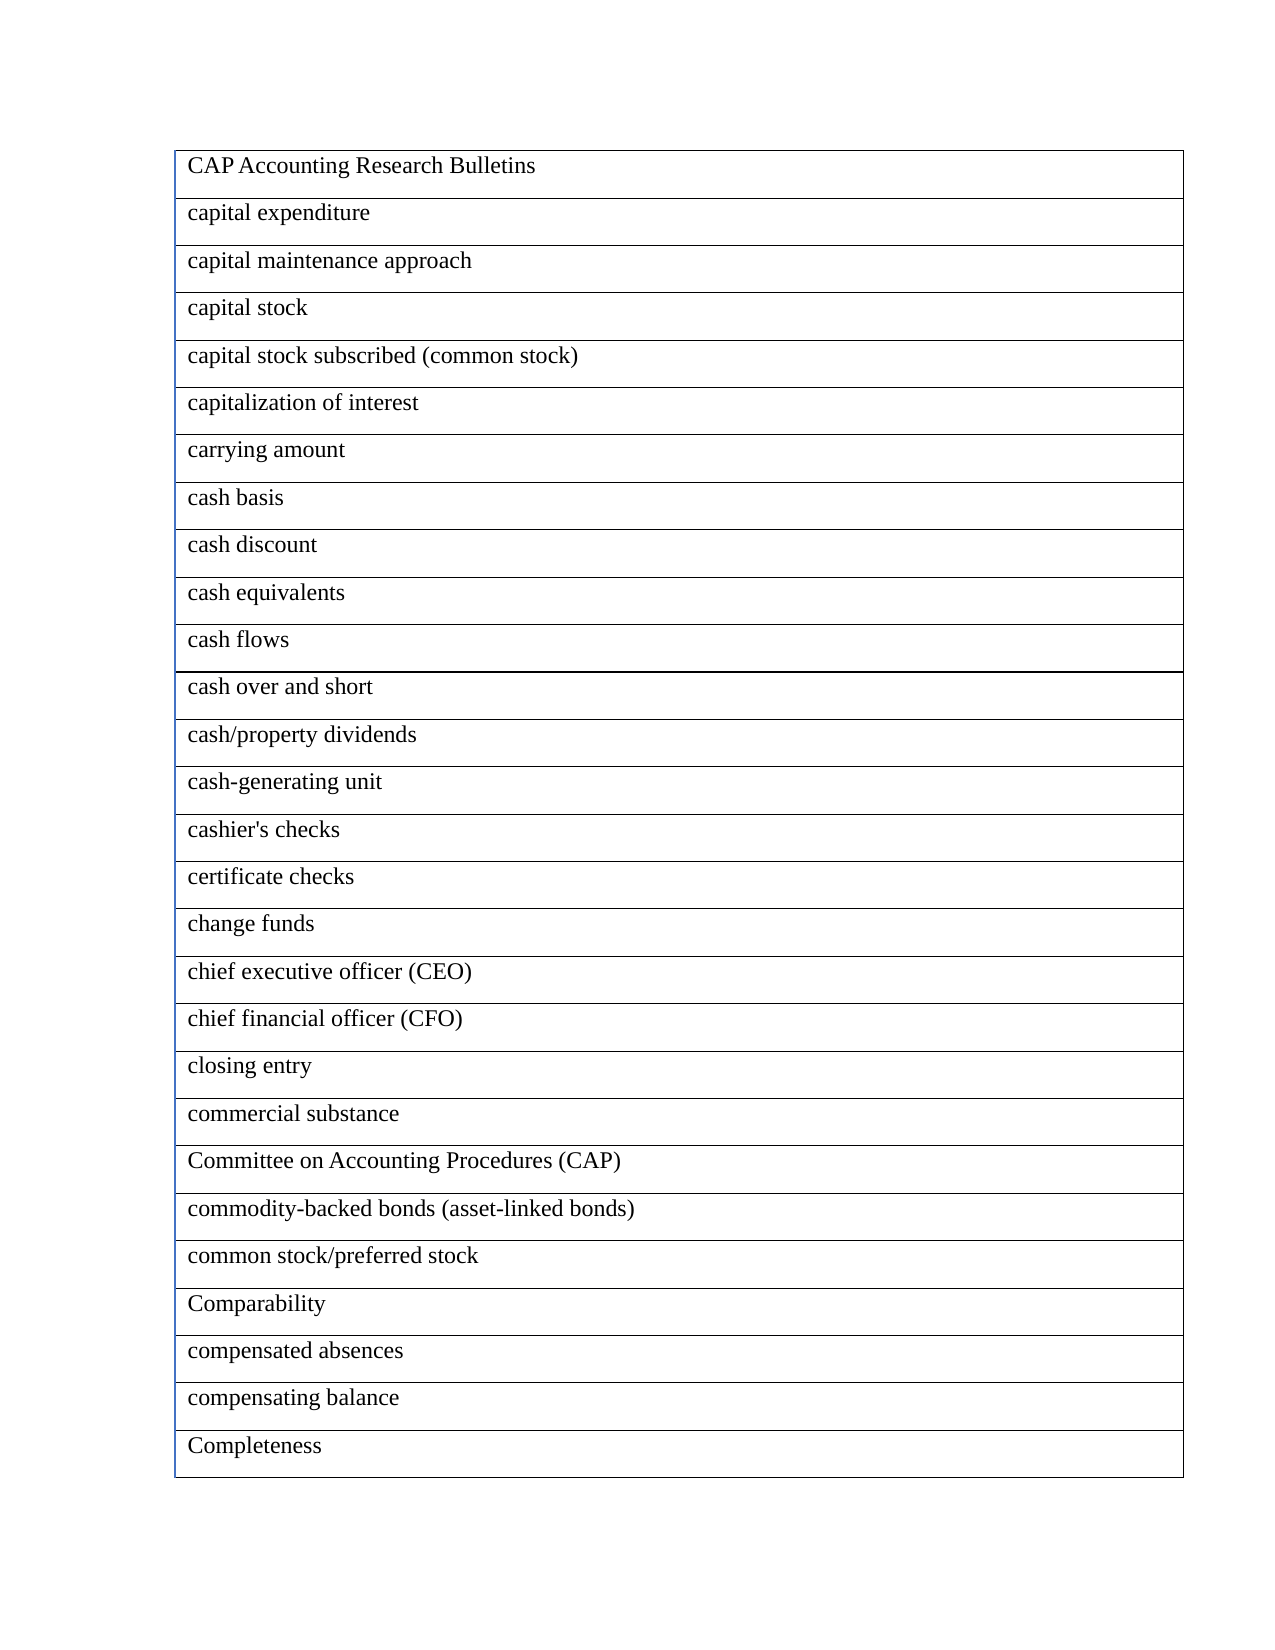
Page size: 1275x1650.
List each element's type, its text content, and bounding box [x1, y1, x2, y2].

table_cell carrying amount [176, 435, 1183, 482]
table_cell cashier's checks [176, 815, 1183, 861]
table_cell cash discount [176, 530, 1183, 577]
table_cell compensating balance [176, 1383, 1183, 1430]
table_cell cash equivalents [176, 578, 1183, 624]
table_cell certificate checks [176, 862, 1183, 908]
table_cell capital stock subscribed (common stock) [176, 341, 1183, 387]
table_cell Completeness [176, 1431, 1183, 1477]
table_cell Comparability [176, 1289, 1183, 1335]
table_cell cash flows [176, 625, 1183, 671]
table_cell CAP Accounting Research Bulletins [176, 151, 1183, 197]
table_cell chief executive officer (CEO) [176, 957, 1183, 1003]
table_cell commercial substance [176, 1099, 1183, 1145]
table_cell Committee on Accounting Procedures (CAP) [176, 1146, 1183, 1193]
table_cell capital stock [176, 293, 1183, 339]
table_cell capitalization of interest [176, 388, 1183, 434]
table_cell capital expenditure [176, 199, 1183, 245]
table_cell cash basis [176, 483, 1183, 529]
table_cell chief financial officer (CFO) [176, 1004, 1183, 1051]
table_cell cash over and short [176, 673, 1183, 719]
table_cell capital maintenance approach [176, 246, 1183, 292]
table_cell common stock/preferred stock [176, 1241, 1183, 1287]
table_cell cash/property dividends [176, 720, 1183, 766]
table_cell compensated absences [176, 1336, 1183, 1382]
table_cell cash-generating unit [176, 767, 1183, 813]
table_cell closing entry [176, 1052, 1183, 1098]
table_cell commodity-backed bonds (asset-linked bonds) [176, 1194, 1183, 1240]
table_cell change funds [176, 909, 1183, 956]
